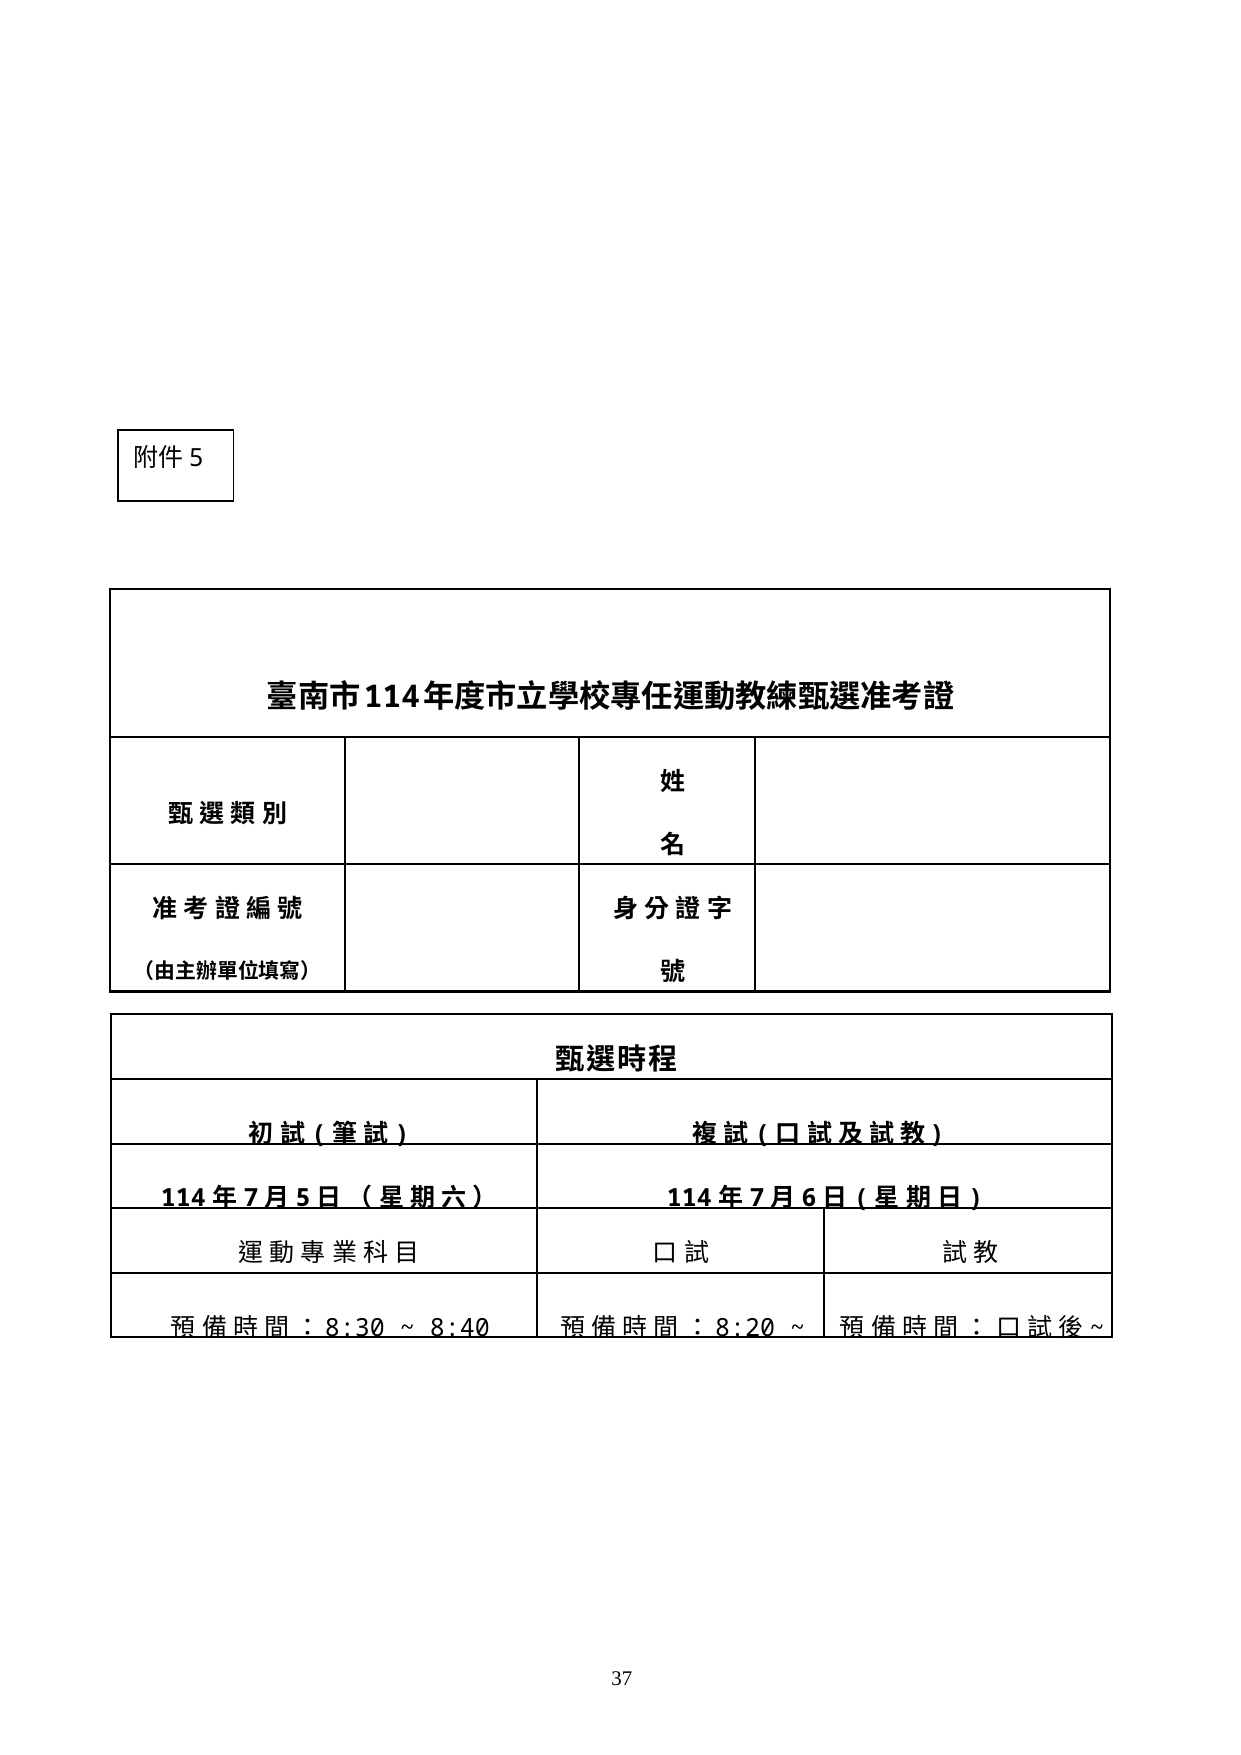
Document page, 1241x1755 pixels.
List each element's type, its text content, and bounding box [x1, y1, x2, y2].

text 附件5 [133, 438, 218, 474]
table_cell 甄選類別 [111, 738, 344, 863]
table_cell [756, 865, 1109, 990]
table_cell 預備時間：口試後~ [825, 1274, 1111, 1336]
table_cell 114年7月5日（星期六） [112, 1145, 536, 1207]
table_header 臺南市114年度市立學校專任運動教練甄選准考證 [111, 590, 1109, 736]
table_cell 身分證字號 [580, 865, 754, 990]
table_cell [346, 865, 578, 990]
table_header 甄選時程 [112, 1015, 1111, 1078]
table_cell [756, 738, 1109, 863]
table_cell [346, 738, 578, 863]
table_cell 姓 名 [580, 738, 754, 863]
table_cell 114年7月6日(星期日) [538, 1145, 1111, 1207]
table_cell 初試(筆試) [112, 1080, 536, 1142]
table_cell 預備時間：8:20 ~ [538, 1274, 823, 1336]
table_cell 試教 [825, 1209, 1111, 1272]
table_cell 准考證編號 （由主辦單位填寫） [111, 865, 344, 990]
table_cell 運動專業科目 [112, 1209, 536, 1272]
table_cell 口試 [538, 1209, 823, 1272]
table_cell 預備時間：8:30 ~ 8:40 [112, 1274, 536, 1336]
table_cell 複試(口試及試教) [538, 1080, 1111, 1142]
